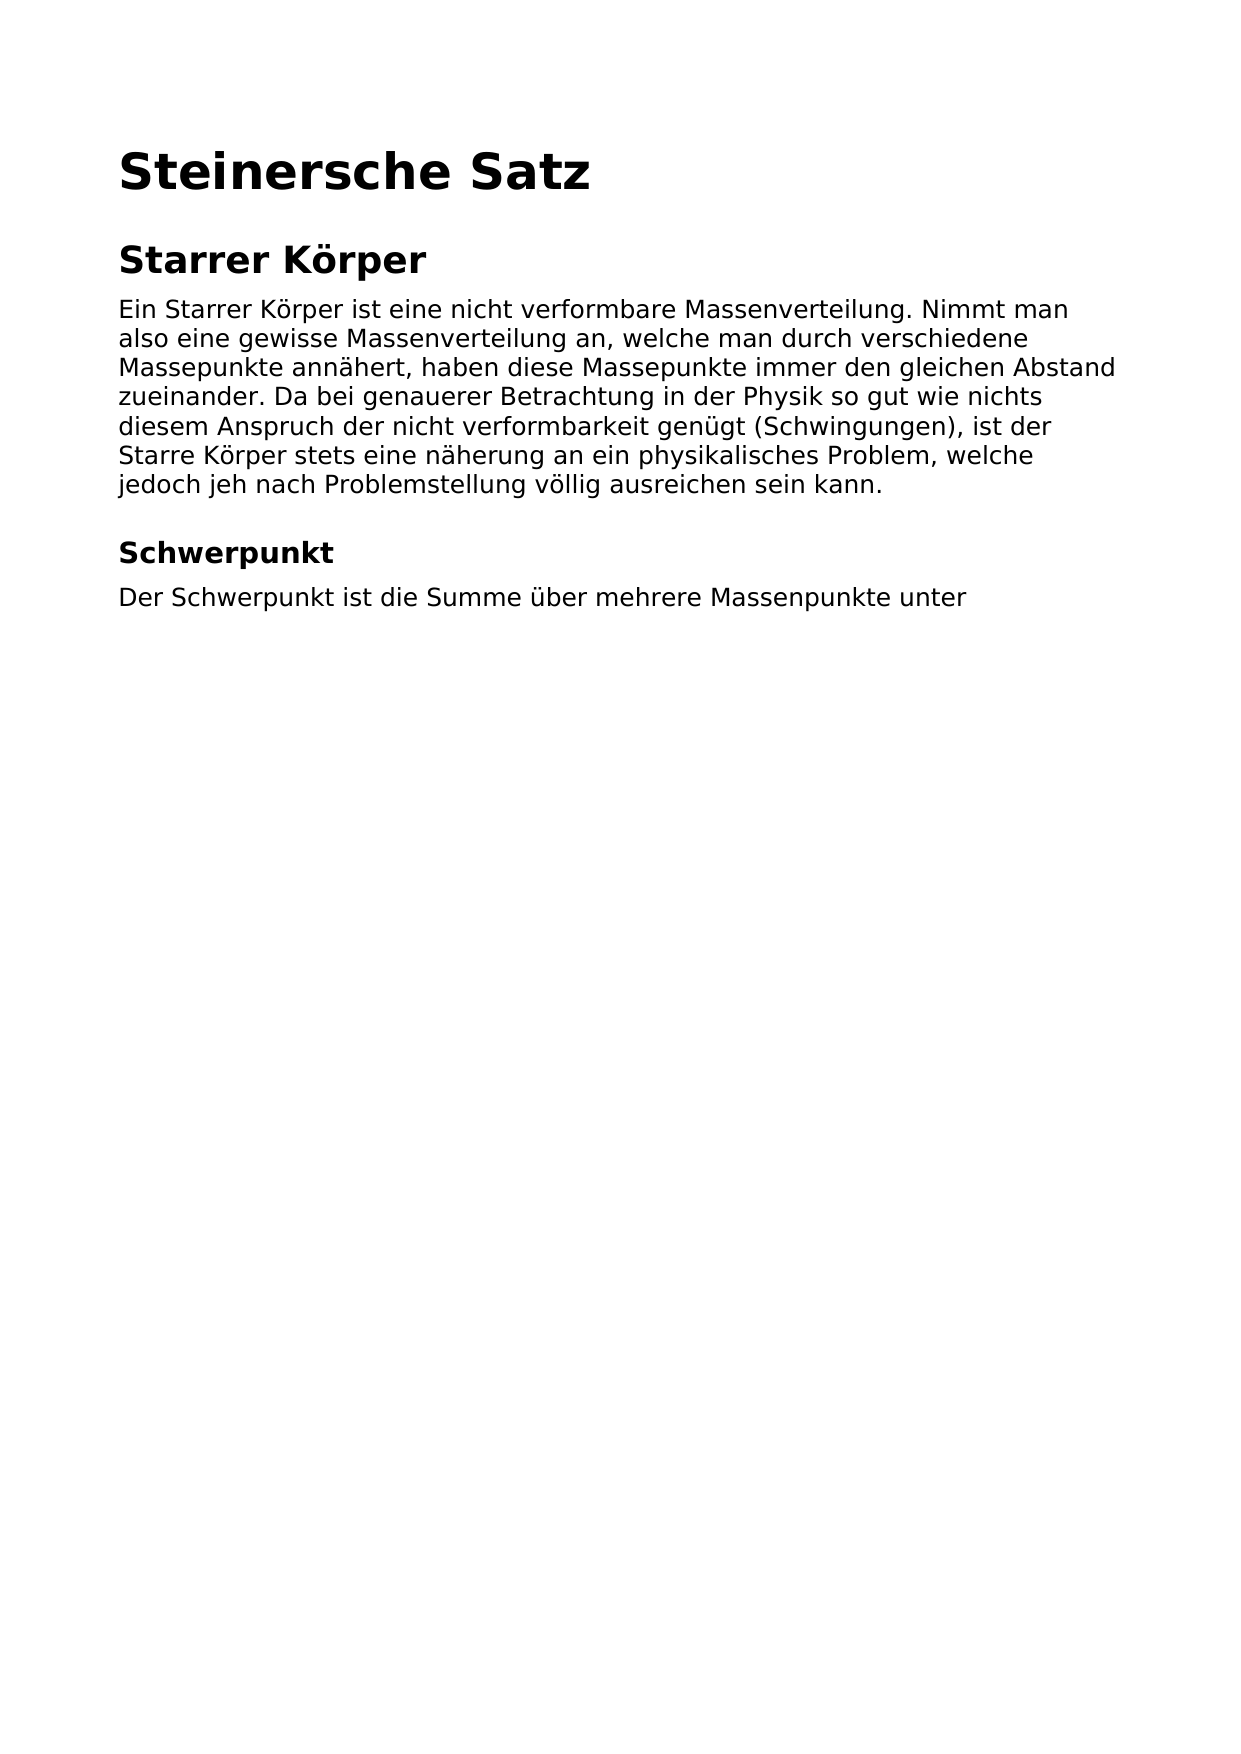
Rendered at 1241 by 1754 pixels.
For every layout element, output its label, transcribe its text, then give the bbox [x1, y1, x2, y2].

text Ein Starrer Körper ist eine nicht verformbare Massenverteilung. Nimmt man also eine gewisse Massenverteilung an, welche man durch verschiedene Massepunkte annähert, haben diese Massepunkte immer den gleichen Abstand zueinander. Da bei genauerer Betrachtung in der Physik so gut wie nichts diesem Anspruch der nicht verformbarkeit genügt (Schwingungen), ist der Starre Körper stets eine näherung an ein physikalisches Problem, welche jedoch jeh nach Problemstellung völlig ausreichen sein kann. [118, 295, 1122, 499]
subtitle Steinersche Satz [118, 143, 1122, 201]
subtitle Schwerpunkt [118, 537, 1122, 571]
text Der Schwerpunkt ist die Summe über mehrere Massenpunkte unter [118, 583, 1122, 612]
subtitle Starrer Körper [118, 239, 1122, 282]
